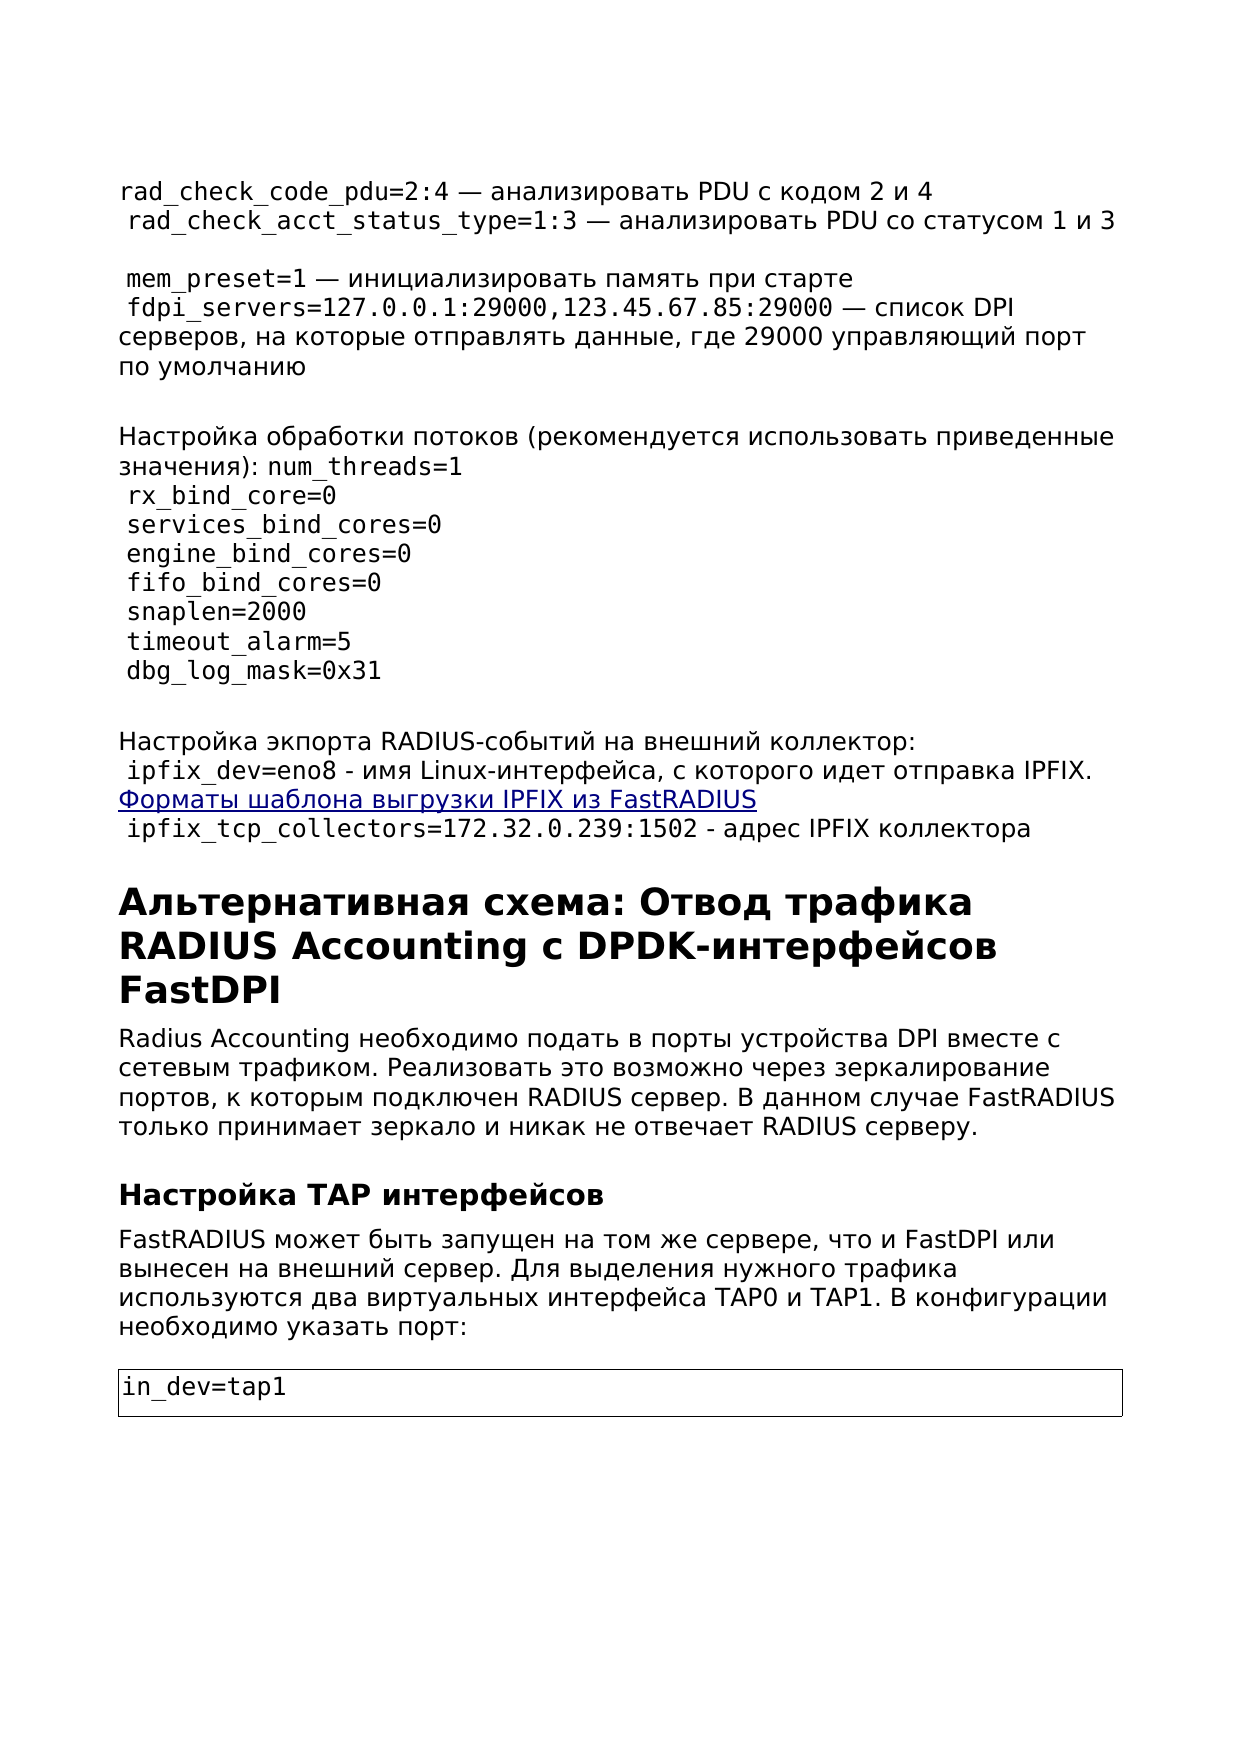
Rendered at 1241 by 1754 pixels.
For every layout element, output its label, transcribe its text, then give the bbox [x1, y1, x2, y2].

text Настройка обработки потоков (рекомендуется использовать приведенные значения): num_threads=1 rx_bind_core=0 services_bind_cores=0 engine_bind_cores=0 fifo_bind_cores=0 snaplen=2000 timeout_alarm=5 dbg_log_mask=0x31 [118, 423, 1122, 714]
table_header in_dev=tap1 [119, 1370, 1122, 1416]
text Настройка экпорта RADIUS-событий на внешний коллектор: ipfix_dev=eno8 - имя Linux-интерфейса, с которого идет отправка IPFIX. Форматы шаблона выгрузки IPFIX из FastRADIUS ipfix_tcp_collectors=172.32.0.239:1502 - адрес IPFIX коллектора [118, 727, 1122, 843]
text rad_check_code_pdu=2:4 — анализировать PDU с кодом 2 и 4 rad_check_acct_status_type=1:3 — анализировать PDU со статусом 1 и 3 mem_preset=1 — инициализировать память при старте fdpi_servers=127.0.0.1:29000,123.45.67.85:29000 — список DPI серверов, на которые отправлять данные, где 29000 управляющий порт по умолчанию [118, 177, 1122, 410]
subtitle Настройка TAP интерфейсов [118, 1178, 1122, 1212]
text Radius Accounting необходимо подать в порты устройства DPI вместе с сетевым трафиком. Реализовать это возможно через зеркалирование портов, к которым подключен RADIUS сервер. В данном случае FastRADIUS только принимает зеркало и никак не отвечает RADIUS серверу. [118, 1024, 1122, 1141]
text FastRADIUS может быть запущен на том же сервере, что и FastDPI или вынесен на внешний сервер. Для выделения нужного трафика используются два виртуальных интерфейса TAP0 и TAP1. В конфигурации необходимо указать порт: [118, 1225, 1122, 1342]
subtitle Альтернативная схема: Отвод трафика RADIUS Accounting с DPDK-интерфейсов FastDPI [118, 881, 1122, 1012]
list [177, 118, 1122, 147]
